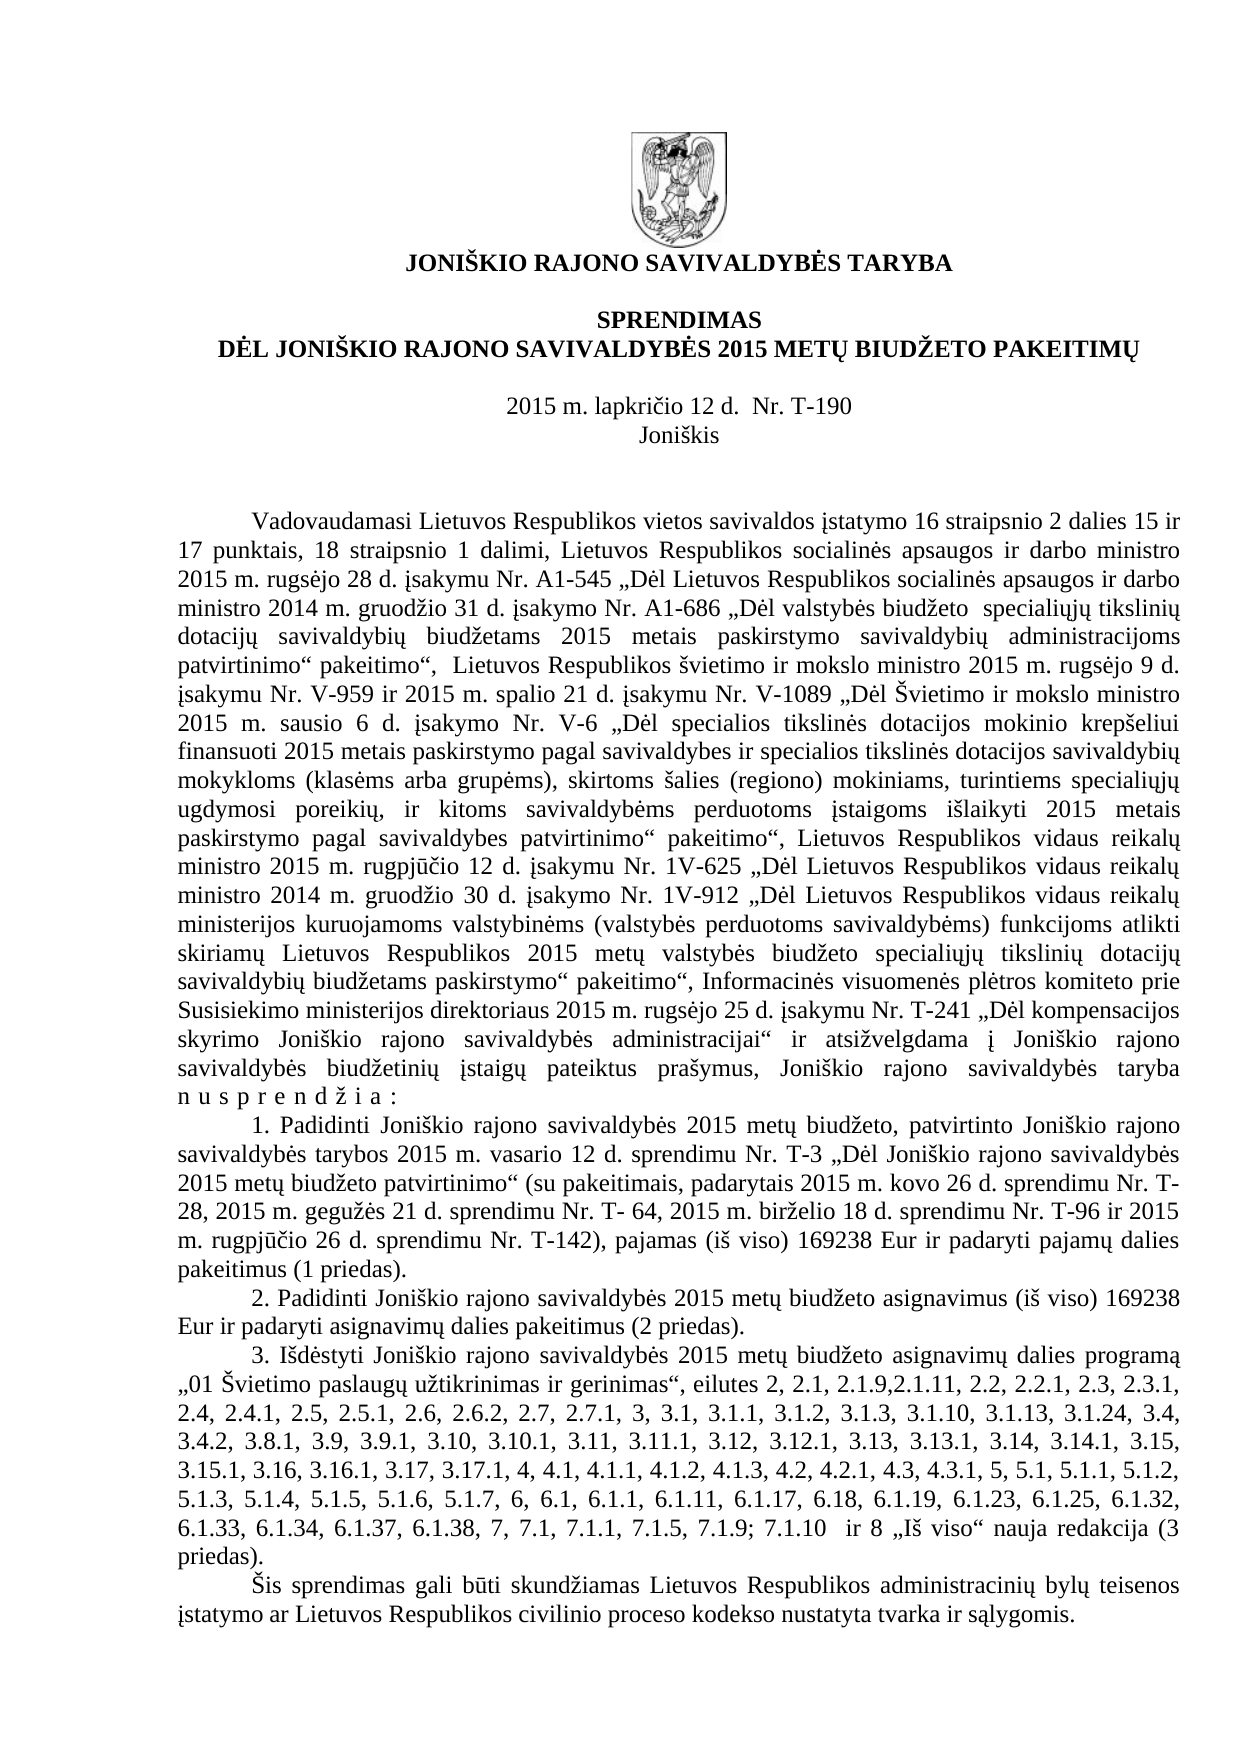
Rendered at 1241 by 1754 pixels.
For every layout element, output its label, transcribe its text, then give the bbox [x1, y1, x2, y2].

text Joniškis [177, 420, 1181, 449]
text DĖL JONIŠKIO RAJONO SAVIVALDYBĖS 2015 METŲ BIUDŽETO PAKEITIMŲ [177, 334, 1181, 363]
text 2. Padidinti Joniškio rajono savivaldybės 2015 metų biudžeto asignavimus (iš viso) 169238 Eur ir padaryti asignavimų dalies pakeitimus (2 priedas). [177, 1283, 1181, 1340]
text Joniškio rajono savivaldybės TARYBA [177, 248, 1181, 276]
text 3. Išdėstyti Joniškio rajono savivaldybės 2015 metų biudžeto asignavimų dalies programą „01 Švietimo paslaugų užtikrinimas ir gerinimas“, eilutes 2, 2.1, 2.1.9,2.1.11, 2.2, 2.2.1, 2.3, 2.3.1, 2.4, 2.4.1, 2.5, 2.5.1, 2.6, 2.6.2, 2.7, 2.7.1, 3, 3.1, 3.1.1, 3.1.2, 3.1.3, 3.1.10, 3.1.13, 3.1.24, 3.4, 3.4.2, 3.8.1, 3.9, 3.9.1, 3.10, 3.10.1, 3.11, 3.11.1, 3.12, 3.12.1, 3.13, 3.13.1, 3.14, 3.14.1, 3.15, 3.15.1, 3.16, 3.16.1, 3.17, 3.17.1, 4, 4.1, 4.1.1, 4.1.2, 4.1.3, 4.2, 4.2.1, 4.3, 4.3.1, 5, 5.1, 5.1.1, 5.1.2, 5.1.3, 5.1.4, 5.1.5, 5.1.6, 5.1.7, 6, 6.1, 6.1.1, 6.1.11, 6.1.17, 6.18, 6.1.19, 6.1.23, 6.1.25, 6.1.32, 6.1.33, 6.1.34, 6.1.37, 6.1.38, 7, 7.1, 7.1.1, 7.1.5, 7.1.9; 7.1.10 ir 8 „Iš viso“ nauja redakcija (3 priedas). [177, 1340, 1181, 1570]
text Vadovaudamasi Lietuvos Respublikos vietos savivaldos įstatymo 16 straipsnio 2 dalies 15 ir 17 punktais, 18 straipsnio 1 dalimi, Lietuvos Respublikos socialinės apsaugos ir darbo ministro 2015 m. rugsėjo 28 d. įsakymu Nr. A1-545 „Dėl Lietuvos Respublikos socialinės apsaugos ir darbo ministro 2014 m. gruodžio 31 d. įsakymo Nr. A1-686 „Dėl valstybės biudžeto specialiųjų tikslinių dotacijų savivaldybių biudžetams 2015 metais paskirstymo savivaldybių administracijoms patvirtinimo“ pakeitimo“, Lietuvos Respublikos švietimo ir mokslo ministro 2015 m. rugsėjo 9 d. įsakymu Nr. V-959 ir 2015 m. spalio 21 d. įsakymu Nr. V-1089 „Dėl Švietimo ir mokslo ministro 2015 m. sausio 6 d. įsakymo Nr. V-6 „Dėl specialios tikslinės dotacijos mokinio krepšeliui finansuoti 2015 metais paskirstymo pagal savivaldybes ir specialios tikslinės dotacijos savivaldybių mokykloms (klasėms arba grupėms), skirtoms šalies (regiono) mokiniams, turintiems specialiųjų ugdymosi poreikių, ir kitoms savivaldybėms perduotoms įstaigoms išlaikyti 2015 metais paskirstymo pagal savivaldybes patvirtinimo“ pakeitimo“, Lietuvos Respublikos vidaus reikalų ministro 2015 m. rugpjūčio 12 d. įsakymu Nr. 1V-625 „Dėl Lietuvos Respublikos vidaus reikalų ministro 2014 m. gruodžio 30 d. įsakymo Nr. 1V-912 „Dėl Lietuvos Respublikos vidaus reikalų ministerijos kuruojamoms valstybinėms (valstybės perduotoms savivaldybėms) funkcijoms atlikti skiriamų Lietuvos Respublikos 2015 metų valstybės biudžeto specialiųjų tikslinių dotacijų savivaldybių biudžetams paskirstymo“ pakeitimo“, Informacinės visuomenės plėtros komiteto prie Susisiekimo ministerijos direktoriaus 2015 m. rugsėjo 25 d. įsakymu Nr. T-241 „Dėl kompensacijos skyrimo Joniškio rajono savivaldybės administracijai“ ir atsižvelgdama į Joniškio rajono savivaldybės biudžetinių įstaigų pateiktus prašymus, Joniškio rajono savivaldybės taryba nusprendžia: [177, 506, 1181, 1110]
text 2015 m. lapkričio 12 d. Nr. T-190 [177, 391, 1181, 420]
text Šis sprendimas gali būti skundžiamas Lietuvos Respublikos administracinių bylų teisenos įstatymo ar Lietuvos Respublikos civilinio proceso kodekso nustatyta tvarka ir sąlygomis. [177, 1570, 1181, 1628]
text SPRENDIMAS [177, 305, 1181, 334]
text 1. Padidinti Joniškio rajono savivaldybės 2015 metų biudžeto, patvirtinto Joniškio rajono savivaldybės tarybos 2015 m. vasario 12 d. sprendimu Nr. T-3 „Dėl Joniškio rajono savivaldybės 2015 metų biudžeto patvirtinimo“ (su pakeitimais, padarytais 2015 m. kovo 26 d. sprendimu Nr. T-28, 2015 m. gegužės 21 d. sprendimu Nr. T- 64, 2015 m. birželio 18 d. sprendimu Nr. T-96 ir 2015 m. rugpjūčio 26 d. sprendimu Nr. T-142), pajamas (iš viso) 169238 Eur ir padaryti pajamų dalies pakeitimus (1 priedas). [177, 1110, 1181, 1283]
